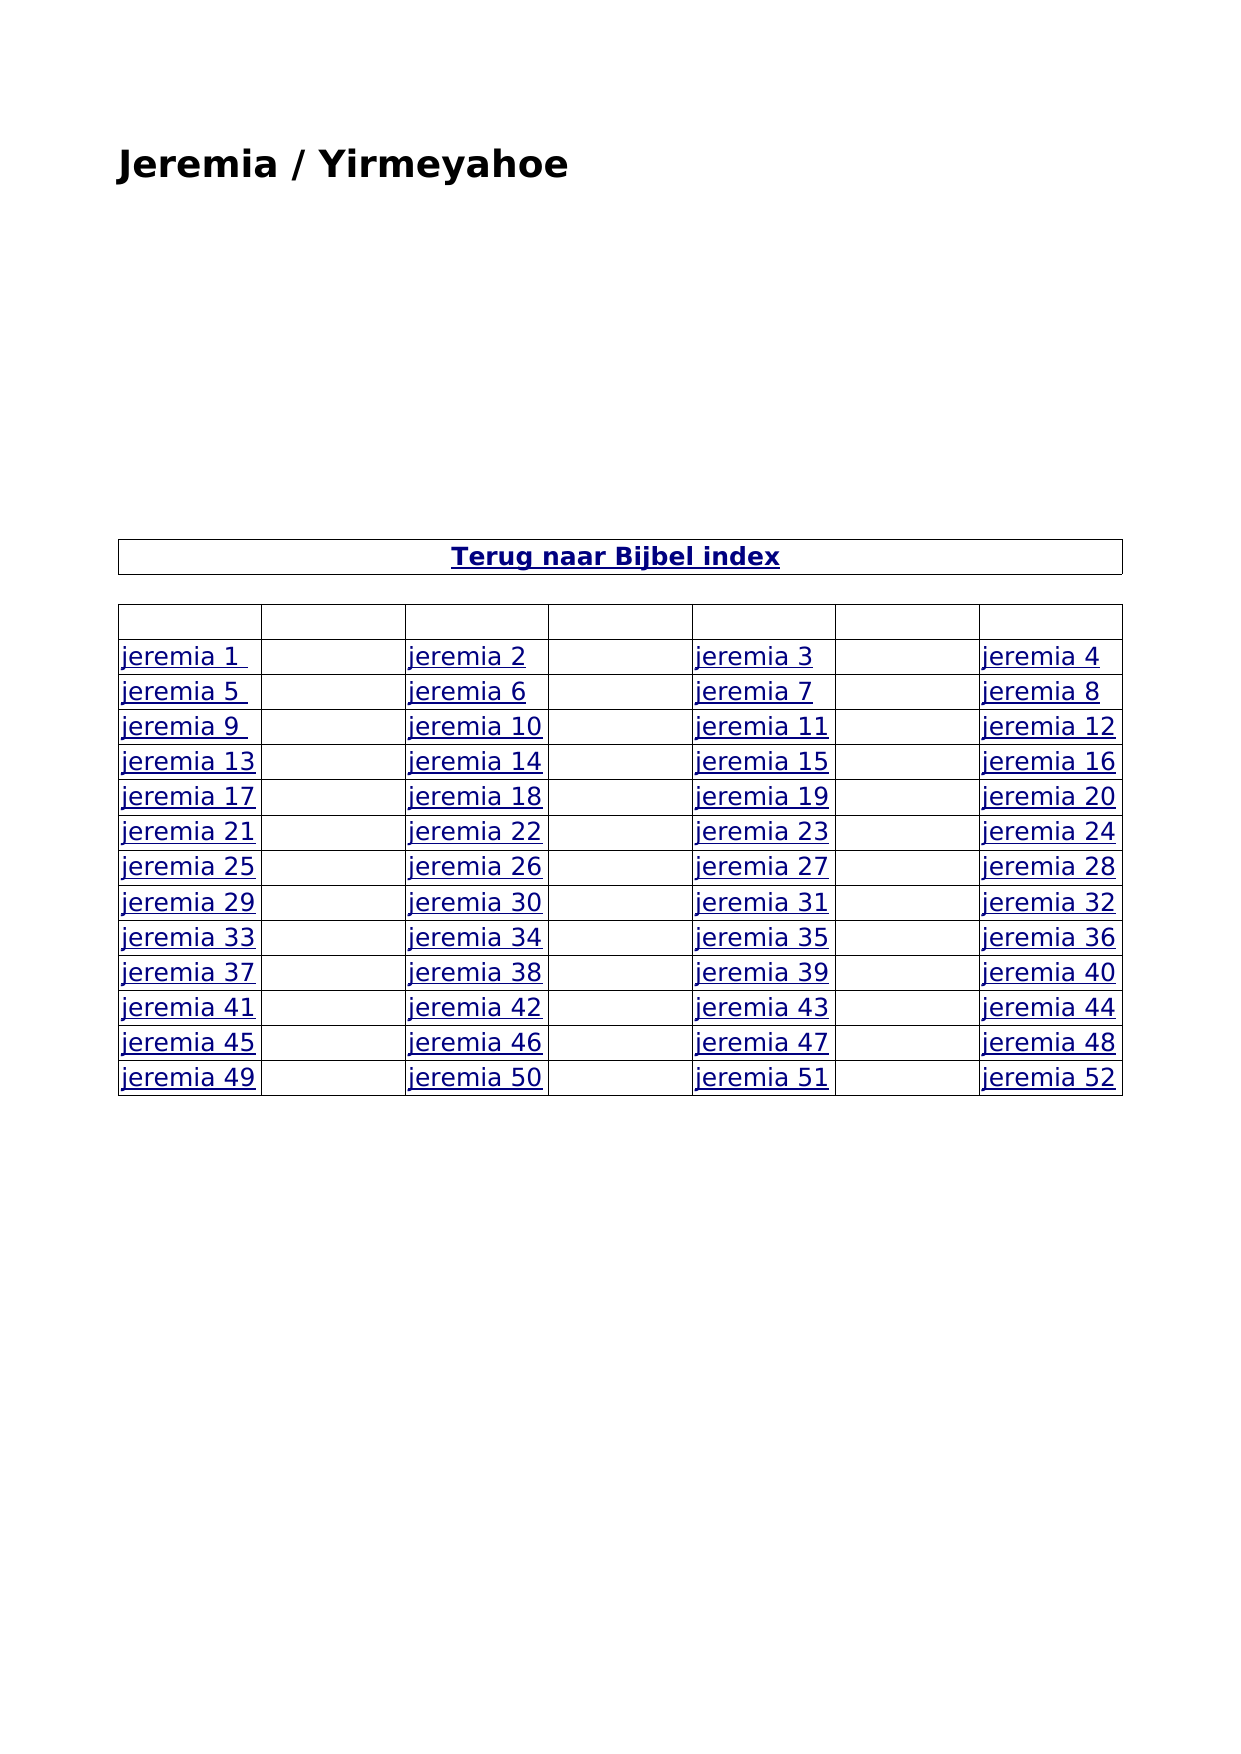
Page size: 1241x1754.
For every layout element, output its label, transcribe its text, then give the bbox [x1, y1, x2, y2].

table_cell jeremia 2 [406, 640, 548, 674]
table_cell jeremia 52 [980, 1061, 1122, 1095]
table_cell jeremia 8 [980, 675, 1122, 709]
table_cell jeremia 10 [406, 710, 548, 744]
table_cell jeremia 16 [980, 745, 1122, 779]
table_cell [262, 991, 405, 1025]
table_cell [549, 780, 692, 814]
table_cell jeremia 14 [406, 745, 548, 779]
table_cell [836, 780, 979, 814]
table_cell jeremia 46 [406, 1026, 548, 1060]
table_cell jeremia 18 [406, 780, 548, 814]
table_cell jeremia 20 [980, 780, 1122, 814]
table_cell jeremia 9 [119, 710, 261, 744]
table_cell jeremia 38 [406, 956, 548, 990]
table_cell [836, 1026, 979, 1060]
table_cell jeremia 29 [119, 886, 261, 920]
table_cell [836, 816, 979, 849]
table_cell jeremia 34 [406, 921, 548, 955]
table_cell [549, 956, 692, 990]
table_cell jeremia 17 [119, 780, 261, 814]
table_cell [549, 675, 692, 709]
table_cell [262, 1026, 405, 1060]
table_cell jeremia 37 [119, 956, 261, 990]
table_cell jeremia 4 [980, 640, 1122, 674]
table_cell jeremia 21 [119, 816, 261, 849]
table_cell jeremia 19 [693, 780, 835, 814]
table_cell [262, 921, 405, 955]
table_cell jeremia 6 [406, 675, 548, 709]
table_cell jeremia 47 [693, 1026, 835, 1060]
table_cell jeremia 23 [693, 816, 835, 849]
table_cell jeremia 28 [980, 851, 1122, 885]
table_cell jeremia 3 [693, 640, 835, 674]
table_cell [549, 640, 692, 674]
table_cell [262, 816, 405, 849]
table_cell jeremia 50 [406, 1061, 548, 1095]
table_cell [262, 1061, 405, 1095]
table_cell [836, 745, 979, 779]
table_cell jeremia 12 [980, 710, 1122, 744]
table_header [119, 605, 261, 639]
table_cell jeremia 40 [980, 956, 1122, 990]
table_cell [549, 710, 692, 744]
table_cell jeremia 13 [119, 745, 261, 779]
table_cell [549, 921, 692, 955]
table_cell jeremia 7 [693, 675, 835, 709]
table_cell jeremia 32 [980, 886, 1122, 920]
table_cell [836, 851, 979, 885]
table_cell [836, 956, 979, 990]
table_cell [836, 886, 979, 920]
table_header [406, 605, 548, 639]
table_cell [836, 991, 979, 1025]
table_cell [262, 886, 405, 920]
table_cell [262, 745, 405, 779]
table_cell jeremia 42 [406, 991, 548, 1025]
table_cell jeremia 43 [693, 991, 835, 1025]
table_cell jeremia 35 [693, 921, 835, 955]
table_cell jeremia 27 [693, 851, 835, 885]
table_cell jeremia 41 [119, 991, 261, 1025]
table_cell [836, 1061, 979, 1095]
table_cell jeremia 45 [119, 1026, 261, 1060]
table_cell jeremia 5 [119, 675, 261, 709]
table_cell jeremia 49 [119, 1061, 261, 1095]
table_cell jeremia 36 [980, 921, 1122, 955]
table_cell [549, 886, 692, 920]
table_cell [836, 640, 979, 674]
table_cell [262, 851, 405, 885]
table_cell [262, 640, 405, 674]
table_cell jeremia 33 [119, 921, 261, 955]
table_header Terug naar Bijbel index [119, 540, 1122, 574]
table_cell [262, 710, 405, 744]
table_header [693, 605, 835, 639]
table_cell [836, 921, 979, 955]
table_cell [549, 816, 692, 849]
table_cell [549, 1061, 692, 1095]
table_cell jeremia 22 [406, 816, 548, 849]
table_cell jeremia 15 [693, 745, 835, 779]
table_cell jeremia 39 [693, 956, 835, 990]
table_cell [262, 675, 405, 709]
subtitle Jeremia / Yirmeyahoe [118, 143, 1122, 187]
table_header [980, 605, 1122, 639]
table_cell [262, 780, 405, 814]
table_cell [262, 956, 405, 990]
table_cell jeremia 30 [406, 886, 548, 920]
table_cell jeremia 1 [119, 640, 261, 674]
table_cell [549, 991, 692, 1025]
table_cell [836, 675, 979, 709]
table_cell [549, 1026, 692, 1060]
table_header [836, 605, 979, 639]
table_cell jeremia 31 [693, 886, 835, 920]
table_cell [836, 710, 979, 744]
table_cell [549, 745, 692, 779]
table_header [549, 605, 692, 639]
table_cell jeremia 51 [693, 1061, 835, 1095]
table_cell jeremia 25 [119, 851, 261, 885]
table_cell jeremia 24 [980, 816, 1122, 849]
table_cell jeremia 48 [980, 1026, 1122, 1060]
table_cell jeremia 44 [980, 991, 1122, 1025]
table_cell [549, 851, 692, 885]
table_cell jeremia 26 [406, 851, 548, 885]
table_cell jeremia 11 [693, 710, 835, 744]
table_header [262, 605, 405, 639]
